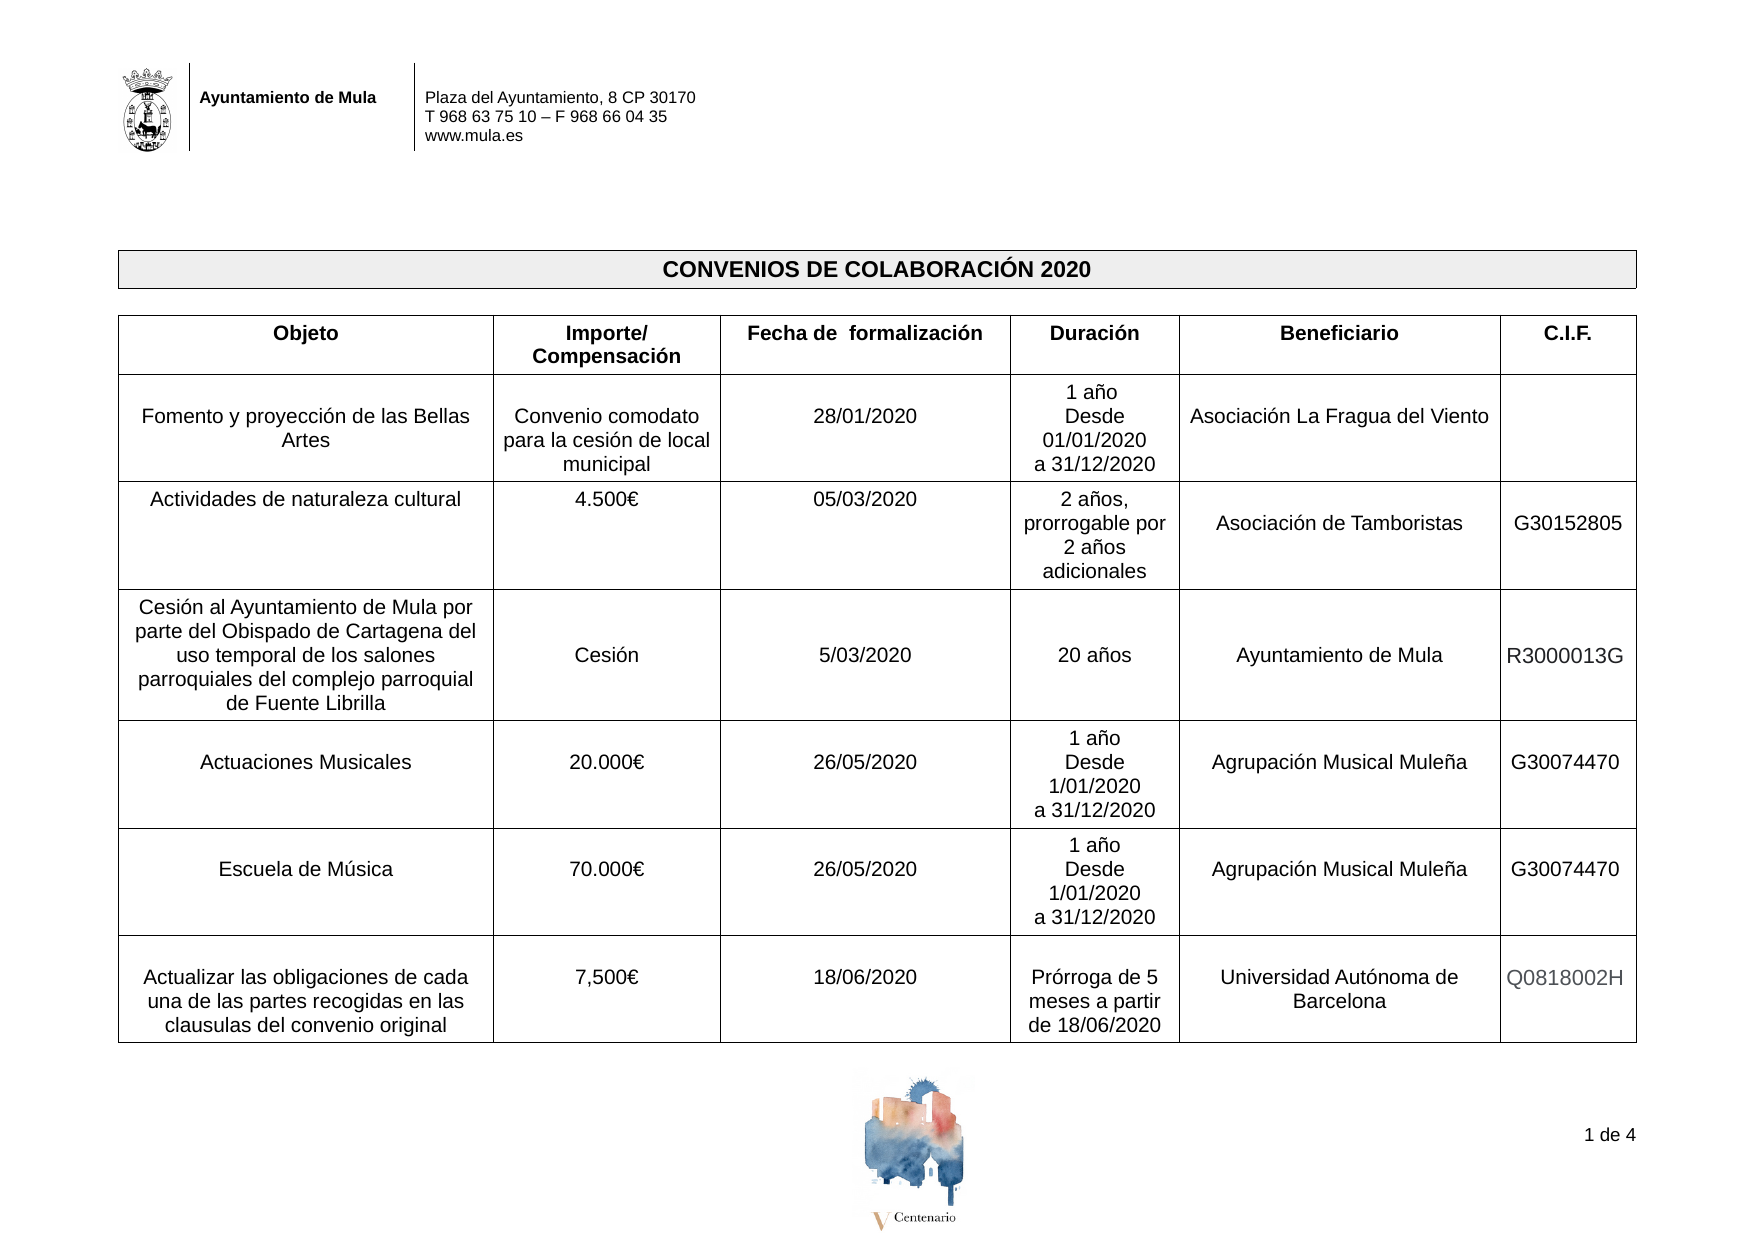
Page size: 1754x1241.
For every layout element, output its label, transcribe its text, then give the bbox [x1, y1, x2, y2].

table_cell 20.000€ [494, 721, 720, 827]
table_cell Fomento y proyección de las Bellas Artes [119, 375, 493, 481]
picture [117, 68, 177, 153]
table_cell Q0818002H [1501, 936, 1636, 1042]
table_cell 70.000€ [494, 829, 720, 935]
table_cell 7,500€ [494, 936, 720, 1042]
table_cell Agrupación Musical Muleña [1180, 721, 1500, 827]
table_cell Actualizar las obligaciones de cada una de las partes recogidas en las clausulas del convenio original [119, 936, 493, 1042]
table_header Beneficiario [1180, 316, 1500, 374]
table_cell 28/01/2020 [721, 375, 1010, 481]
table_cell Cesión [494, 590, 720, 720]
picture [852, 1067, 976, 1239]
table_cell G30074470 [1501, 829, 1636, 935]
table_cell Actividades de naturaleza cultural [119, 482, 493, 589]
table_cell Convenio comodato para la cesión de local municipal [494, 375, 720, 481]
table_cell Ayuntamiento de Mula [1180, 590, 1500, 720]
table_cell Escuela de Música [119, 829, 493, 935]
table_cell G30074470 [1501, 721, 1636, 827]
table_cell 4.500€ [494, 482, 720, 589]
table_cell Universidad Autónoma de Barcelona [1180, 936, 1500, 1042]
table_cell 18/06/2020 [721, 936, 1010, 1042]
table_cell 1 año Desde 01/01/2020 a 31/12/2020 [1011, 375, 1179, 481]
table_cell [1501, 375, 1636, 481]
table_cell R3000013G [1501, 590, 1636, 720]
table_cell 26/05/2020 [721, 829, 1010, 935]
table_header Objeto [119, 316, 493, 374]
table_header Importe/Compensación [494, 316, 720, 374]
table_cell 1 año Desde 1/01/2020 a 31/12/2020 [1011, 829, 1179, 935]
table_header Duración [1011, 316, 1179, 374]
table_cell Asociación La Fragua del Viento [1180, 375, 1500, 481]
table_cell Asociación de Tamboristas [1180, 482, 1500, 589]
table_header Fecha de formalización [721, 316, 1010, 374]
table_header CONVENIOS DE COLABORACIÓN 2020 [119, 251, 1636, 288]
table_cell 05/03/2020 [721, 482, 1010, 589]
table_cell 1 año Desde 1/01/2020 a 31/12/2020 [1011, 721, 1179, 827]
table_cell 26/05/2020 [721, 721, 1010, 827]
table_header C.I.F. [1501, 316, 1636, 374]
table_cell Prórroga de 5 meses a partir de 18/06/2020 [1011, 936, 1179, 1042]
table_cell 5/03/2020 [721, 590, 1010, 720]
table_cell Actuaciones Musicales [119, 721, 493, 827]
table_cell 2 años, prorrogable por 2 años adicionales [1011, 482, 1179, 589]
table_cell 20 años [1011, 590, 1179, 720]
table_cell G30152805 [1501, 482, 1636, 589]
table_cell Agrupación Musical Muleña [1180, 829, 1500, 935]
table_cell Cesión al Ayuntamiento de Mula por parte del Obispado de Cartagena del uso temporal de los salones parroquiales del complejo parroquial de Fuente Librilla [119, 590, 493, 720]
